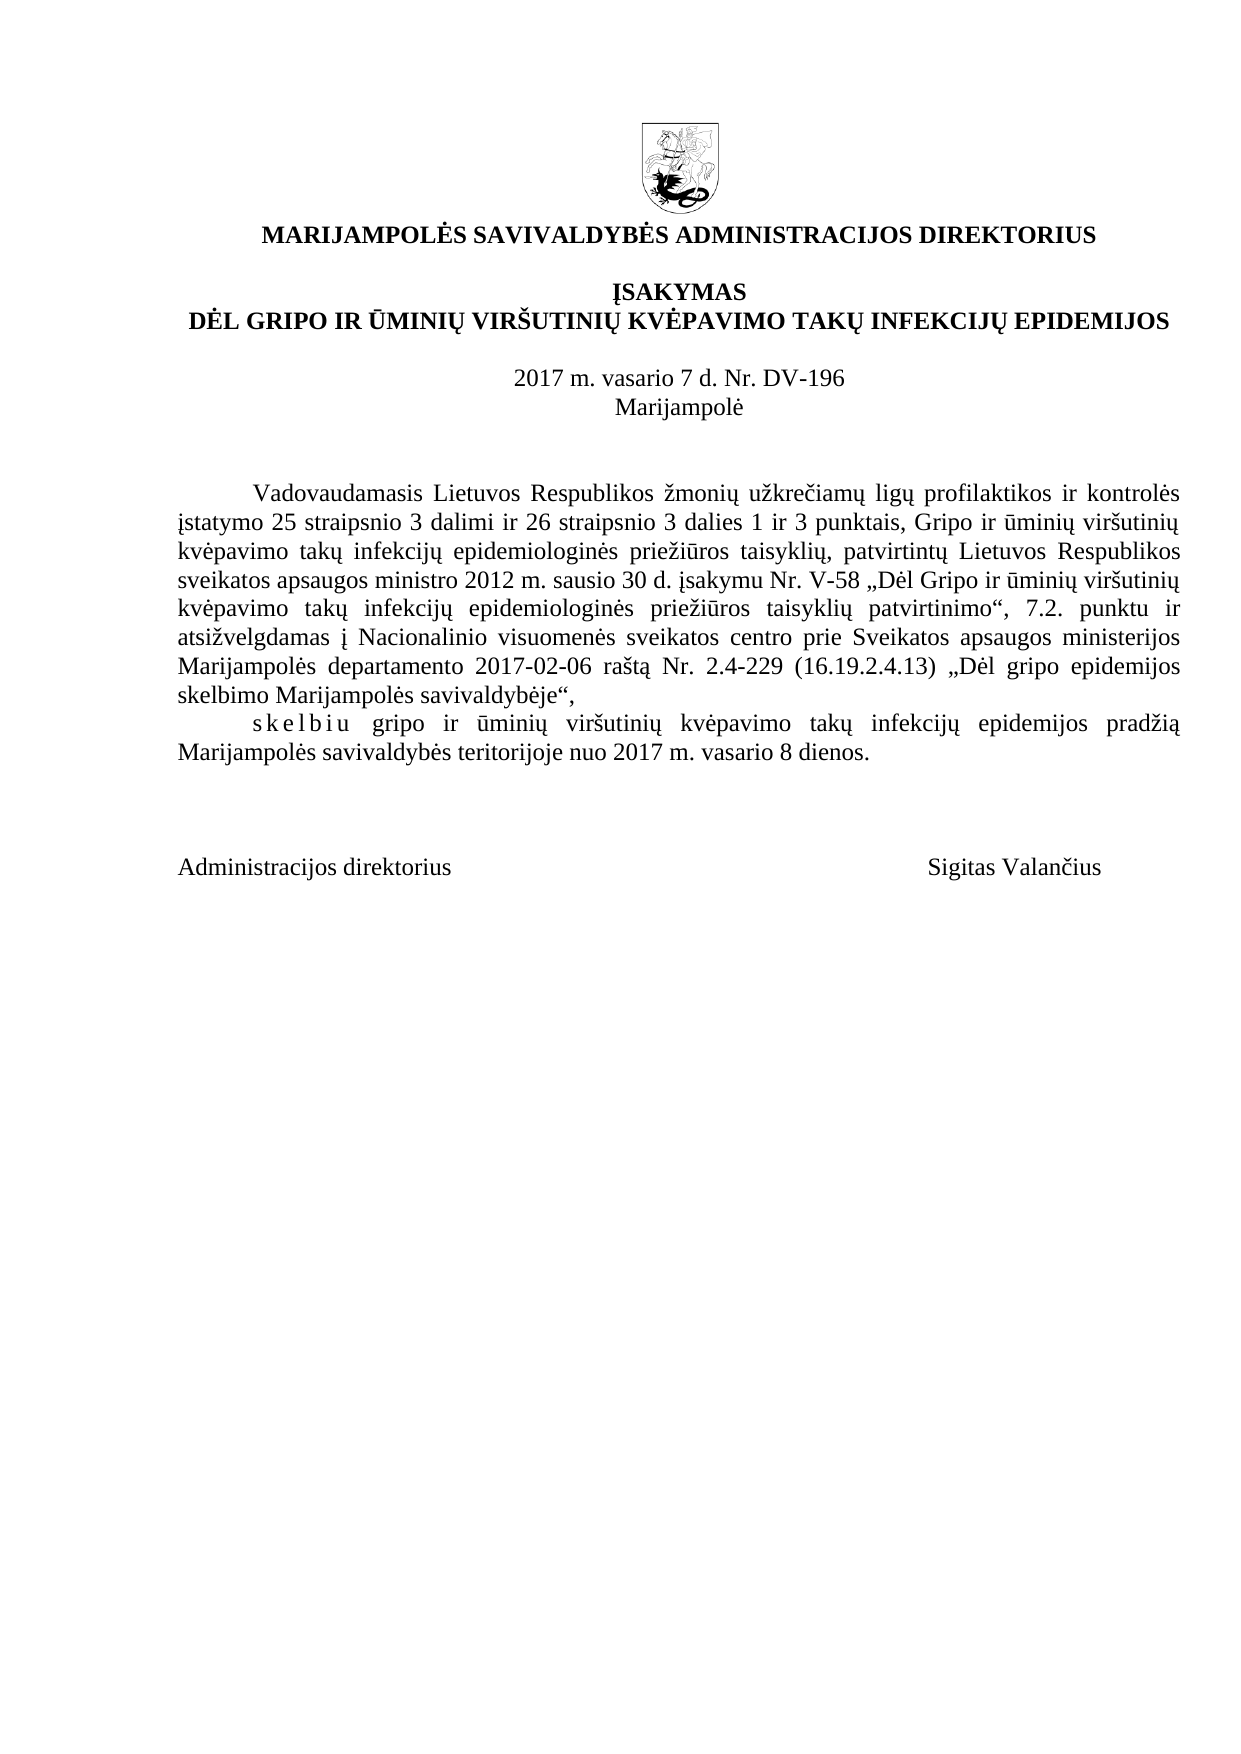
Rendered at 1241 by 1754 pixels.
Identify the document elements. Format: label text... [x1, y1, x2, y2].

text skelbiu gripo ir ūminių viršutinių kvėpavimo takų infekcijų epidemijos pradžią Marijampolės savivaldybės teritorijoje nuo 2017 m. vasario 8 dienos. [177, 708, 1181, 766]
text DĖL GRIPO IR ŪMINIŲ VIRŠUTINIŲ KVĖPAVIMO TAKŲ INFEKCIJŲ EPIDEMIJOS [177, 306, 1181, 335]
text Marijampolė [177, 392, 1181, 421]
text 2017 m. vasario 7 d. Nr. DV-196 [177, 363, 1181, 392]
text MARIJAMPOLĖS SAVIVALDYBĖS ADMINISTRACIJOS DIREKTORIUS [177, 220, 1181, 248]
text Administracijos direktorius Sigitas Valančius [177, 852, 1181, 881]
text ĮSAKYMAS [177, 277, 1181, 306]
text Vadovaudamasis Lietuvos Respublikos žmonių užkrečiamų ligų profilaktikos ir kontrolės įstatymo 25 straipsnio 3 dalimi ir 26 straipsnio 3 dalies 1 ir 3 punktais, Gripo ir ūminių viršutinių kvėpavimo takų infekcijų epidemiologinės priežiūros taisyklių, patvirtintų Lietuvos Respublikos sveikatos apsaugos ministro 2012 m. sausio 30 d. įsakymu Nr. V-58 „Dėl Gripo ir ūminių viršutinių kvėpavimo takų infekcijų epidemiologinės priežiūros taisyklių patvirtinimo“, 7.2. punktu ir atsižvelgdamas į Nacionalinio visuomenės sveikatos centro prie Sveikatos apsaugos ministerijos Marijampolės departamento 2017-02-06 raštą Nr. 2.4-229 (16.19.2.4.13) „Dėl gripo epidemijos skelbimo Marijampolės savivaldybėje“, [177, 478, 1181, 708]
